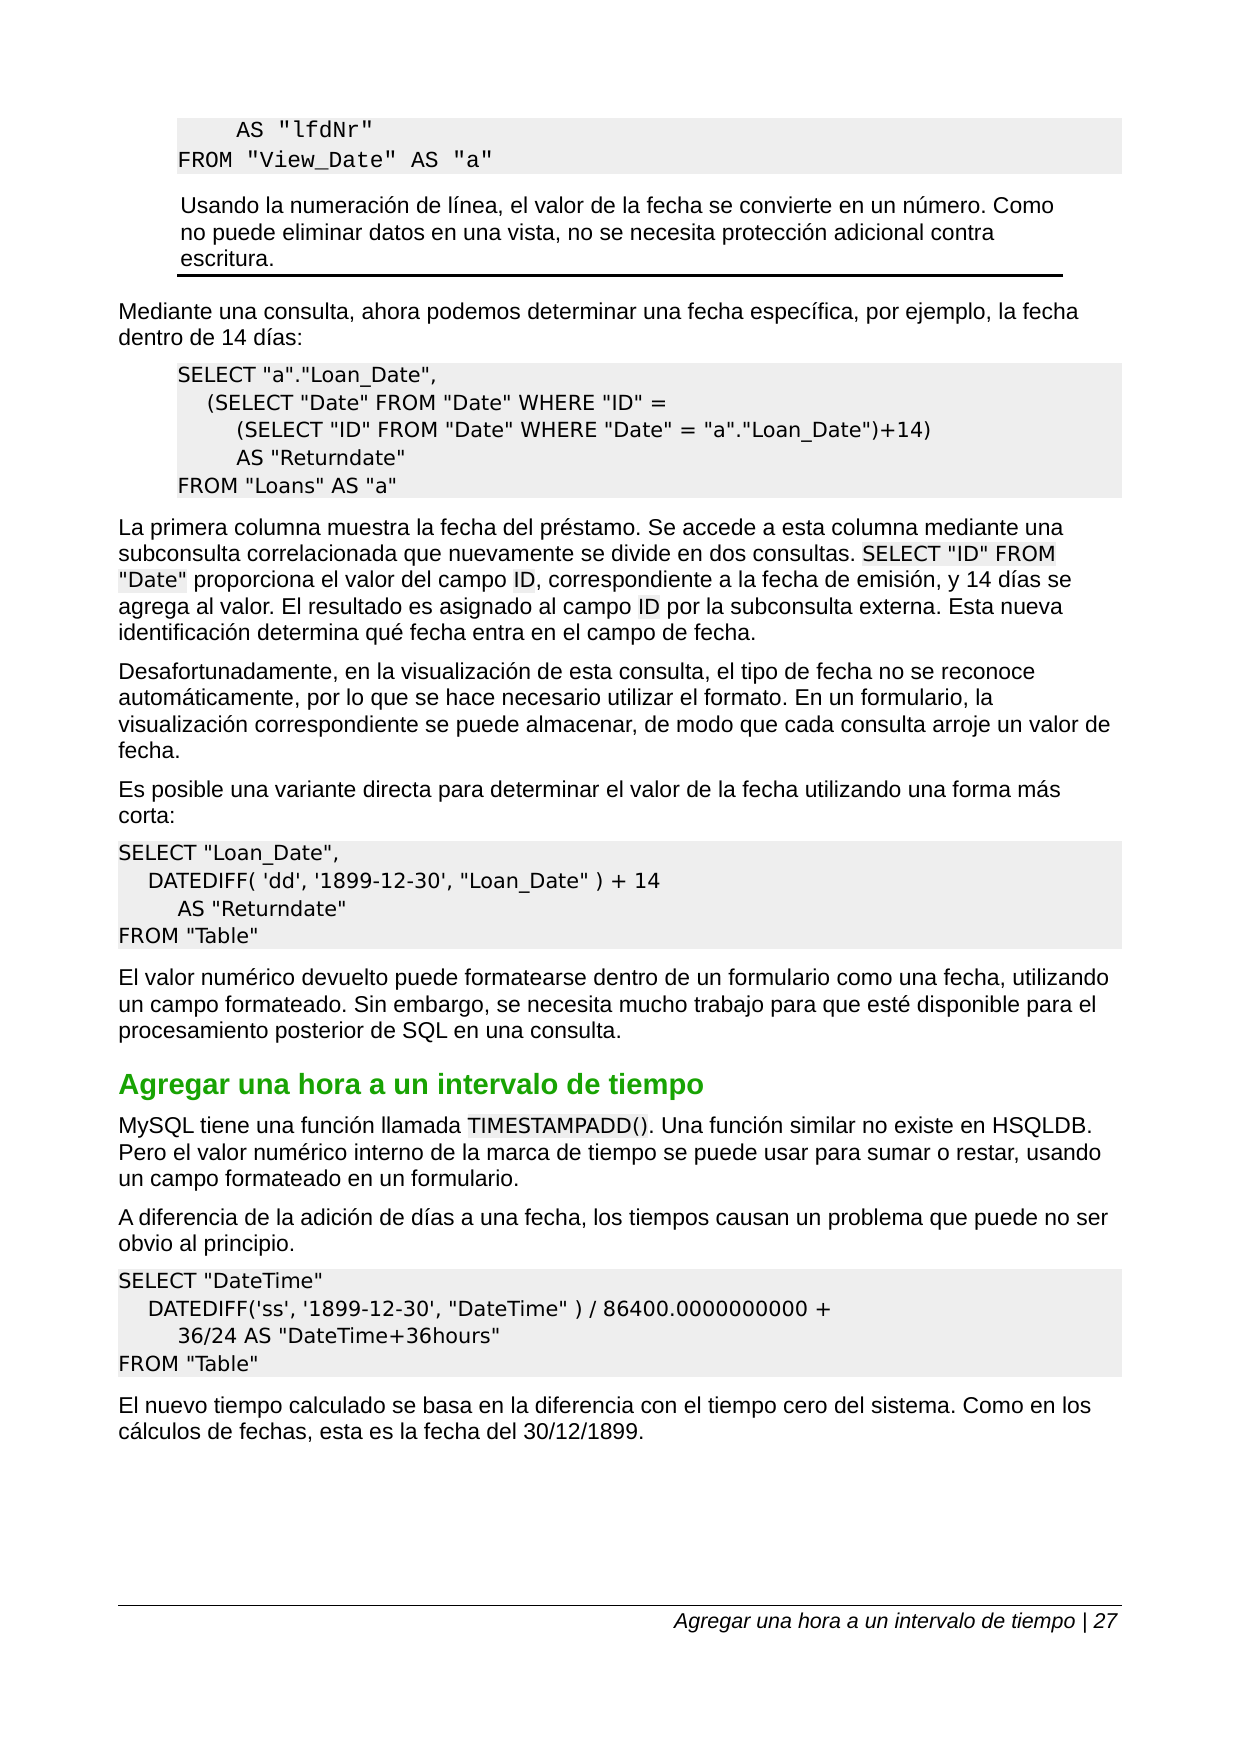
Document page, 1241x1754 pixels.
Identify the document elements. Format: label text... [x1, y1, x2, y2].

text FROM "View_Date" AS "a" [493, 148, 1122, 174]
text DATEDIFF('ss', '1899-12-30', "DateTime" ) / 86400.0000000000 + [118, 1297, 1122, 1321]
text FROM "Loans" AS "a" [177, 474, 1122, 498]
text 36/24 AS "DateTime+36hours" [118, 1324, 1122, 1349]
text (SELECT "ID" FROM "Date" WHERE "Date" = "a"."Loan_Date")+14) [177, 418, 1122, 443]
text DATEDIFF( 'dd', '1899-12-30', "Loan_Date" ) + 14 [118, 869, 1122, 893]
text MySQL tiene una función llamada TIMESTAMPADD(). Una función similar no existe en HSQLDB. Pero el valor numérico interno de la marca de tiempo se puede usar para sumar o restar, usando un campo formateado en un formulario. [118, 1112, 1122, 1191]
subtitle Agregar una hora a un intervalo de tiempo [118, 1067, 1122, 1100]
text Desafortunadamente, en la visualización de esta consulta, el tipo de fecha no se reconoce automáticamente, por lo que se hace necesario utilizar el formato. En un formulario, la visualización correspondiente se puede almacenar, de modo que cada consulta arroje un valor de fecha. [118, 658, 1122, 763]
text SELECT "DateTime" [118, 1269, 1122, 1293]
text SELECT "Loan_Date", [118, 841, 1122, 865]
text La primera columna muestra la fecha del préstamo. Se accede a esta columna mediante una subconsulta correlacionada que nuevamente se divide en dos consultas. SELECT "ID" FROM "Date" proporciona el valor del campo ID, correspondiente a la fecha de emisión, y 14 días se agrega al valor. El resultado es asignado al campo ID por la subconsulta externa. Esta nueva identificación determina qué fecha entra en el campo de fecha. [118, 514, 1122, 646]
text AS "Returndate" [177, 446, 1122, 471]
text AS "Returndate" [118, 897, 1122, 921]
text Usando la numeración de línea, el valor de la fecha se convierte en un número. Como no puede eliminar datos en una vista, no se necesita protección adicional contra escritura. [177, 189, 1063, 274]
text AS "lfdNr" [374, 118, 1122, 144]
text Mediante una consulta, ahora podemos determinar una fecha específica, por ejemplo, la fecha dentro de 14 días: [118, 298, 1122, 350]
text FROM "Table" [118, 924, 1122, 949]
text SELECT "a"."Loan_Date", [177, 363, 1122, 387]
text (SELECT "Date" FROM "Date" WHERE "ID" = [177, 391, 1122, 415]
text El nuevo tiempo calculado se basa en la diferencia con el tiempo cero del sistema. Como en los cálculos de fechas, esta es la fecha del 30/12/1899. [118, 1392, 1122, 1445]
text El valor numérico devuelto puede formatearse dentro de un formulario como una fecha, utilizando un campo formateado. Sin embargo, se necesita mucho trabajo para que esté disponible para el procesamiento posterior de SQL en una consulta. [118, 964, 1122, 1043]
text Es posible una variante directa para determinar el valor de la fecha utilizando una forma más corta: [118, 776, 1122, 829]
text FROM "Table" [118, 1352, 1122, 1377]
text A diferencia de la adición de días a una fecha, los tiempos causan un problema que puede no ser obvio al principio. [118, 1204, 1122, 1256]
